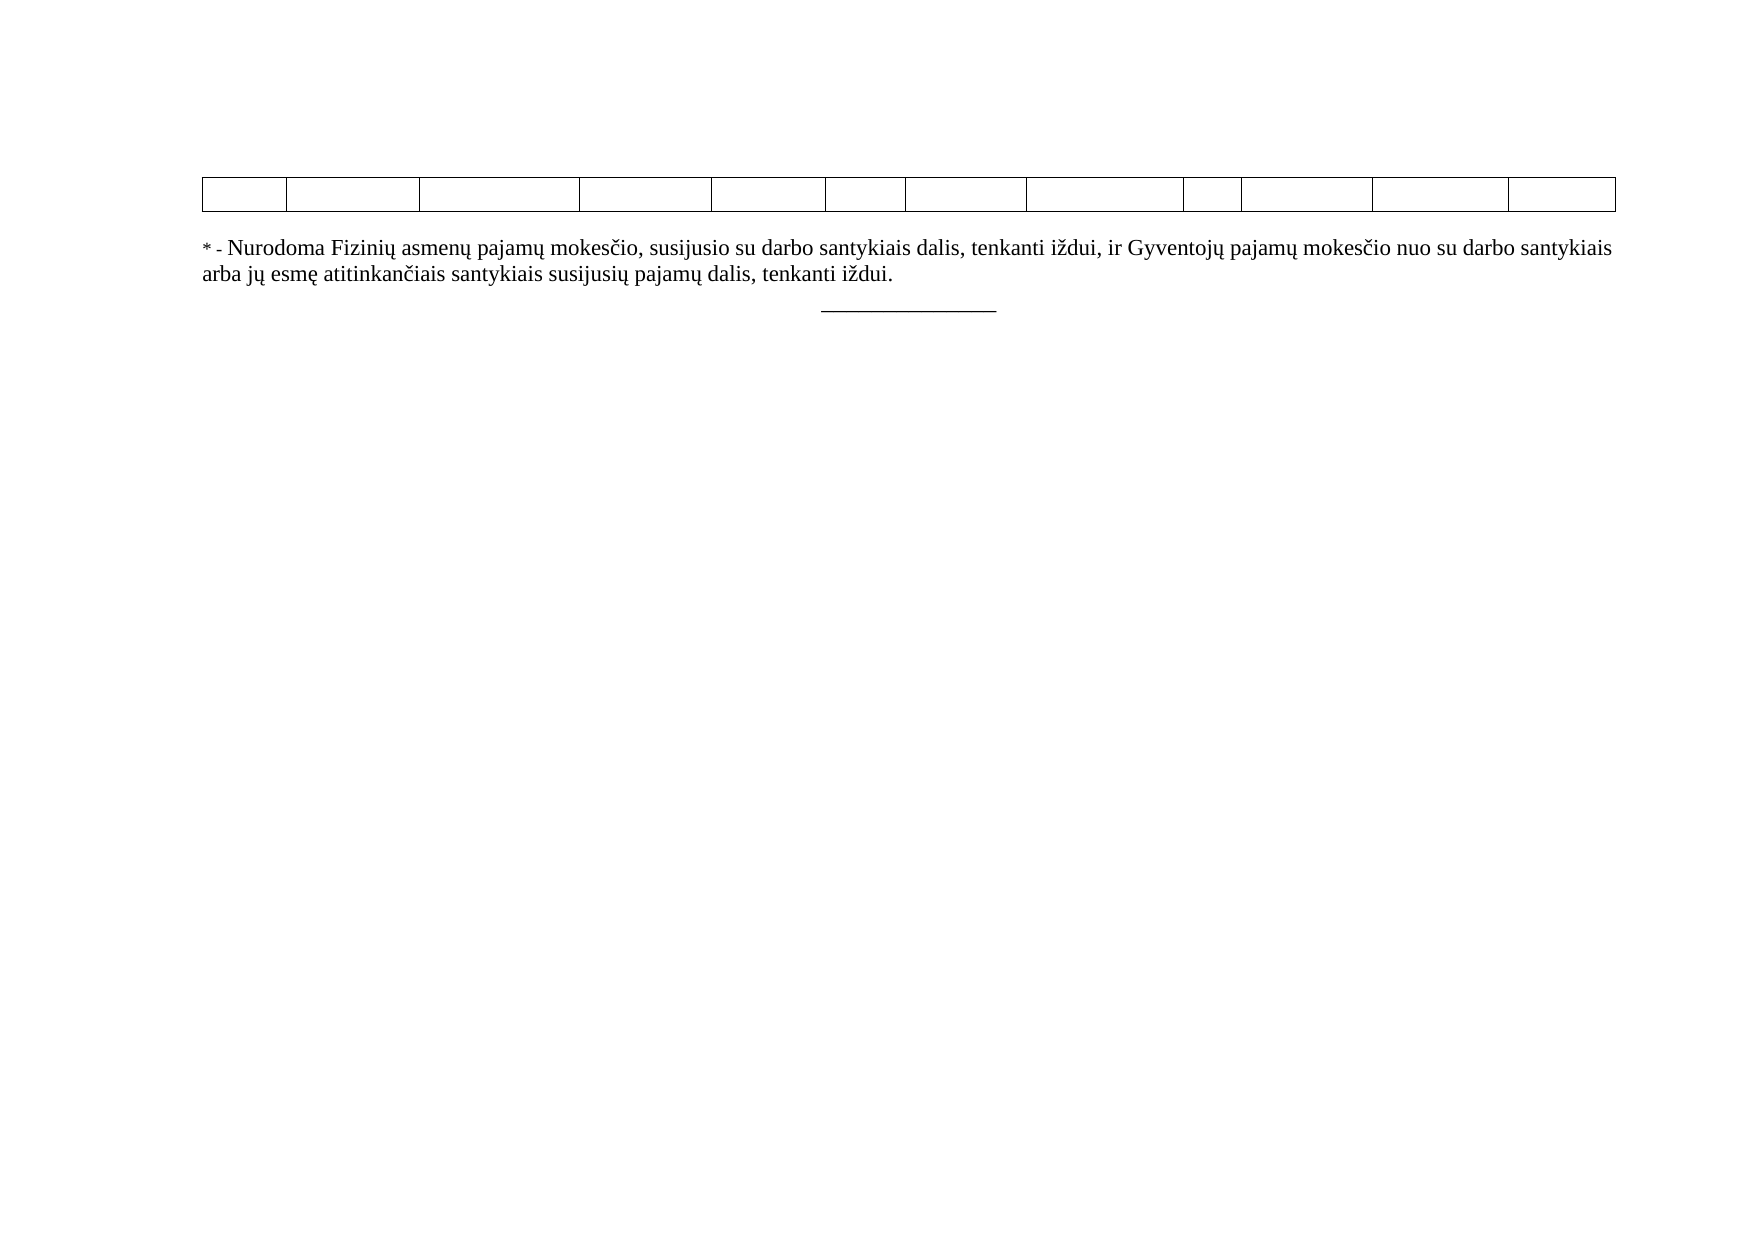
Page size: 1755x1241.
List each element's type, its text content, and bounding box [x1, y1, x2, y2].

text * - Nurodoma Fizinių asmenų pajamų mokesčio, susijusio su darbo santykiais dalis, tenkanti iždui, ir Gyventojų pajamų mokesčio nuo su darbo santykiais arba jų esmę atitinkančiais santykiais susijusių pajamų dalis, tenkanti iždui. [202, 234, 1615, 286]
table_cell [906, 178, 1026, 211]
table_cell [712, 178, 825, 211]
table_cell [203, 178, 286, 211]
table_cell [420, 178, 579, 211]
table_cell [1027, 178, 1183, 211]
table_cell [1509, 178, 1615, 211]
table_cell [287, 178, 419, 211]
table_cell [826, 178, 905, 211]
table_cell [1242, 178, 1372, 211]
text ______________ [202, 286, 1615, 315]
table_cell [1184, 178, 1241, 211]
table_cell [580, 178, 711, 211]
table_cell [1373, 178, 1508, 211]
